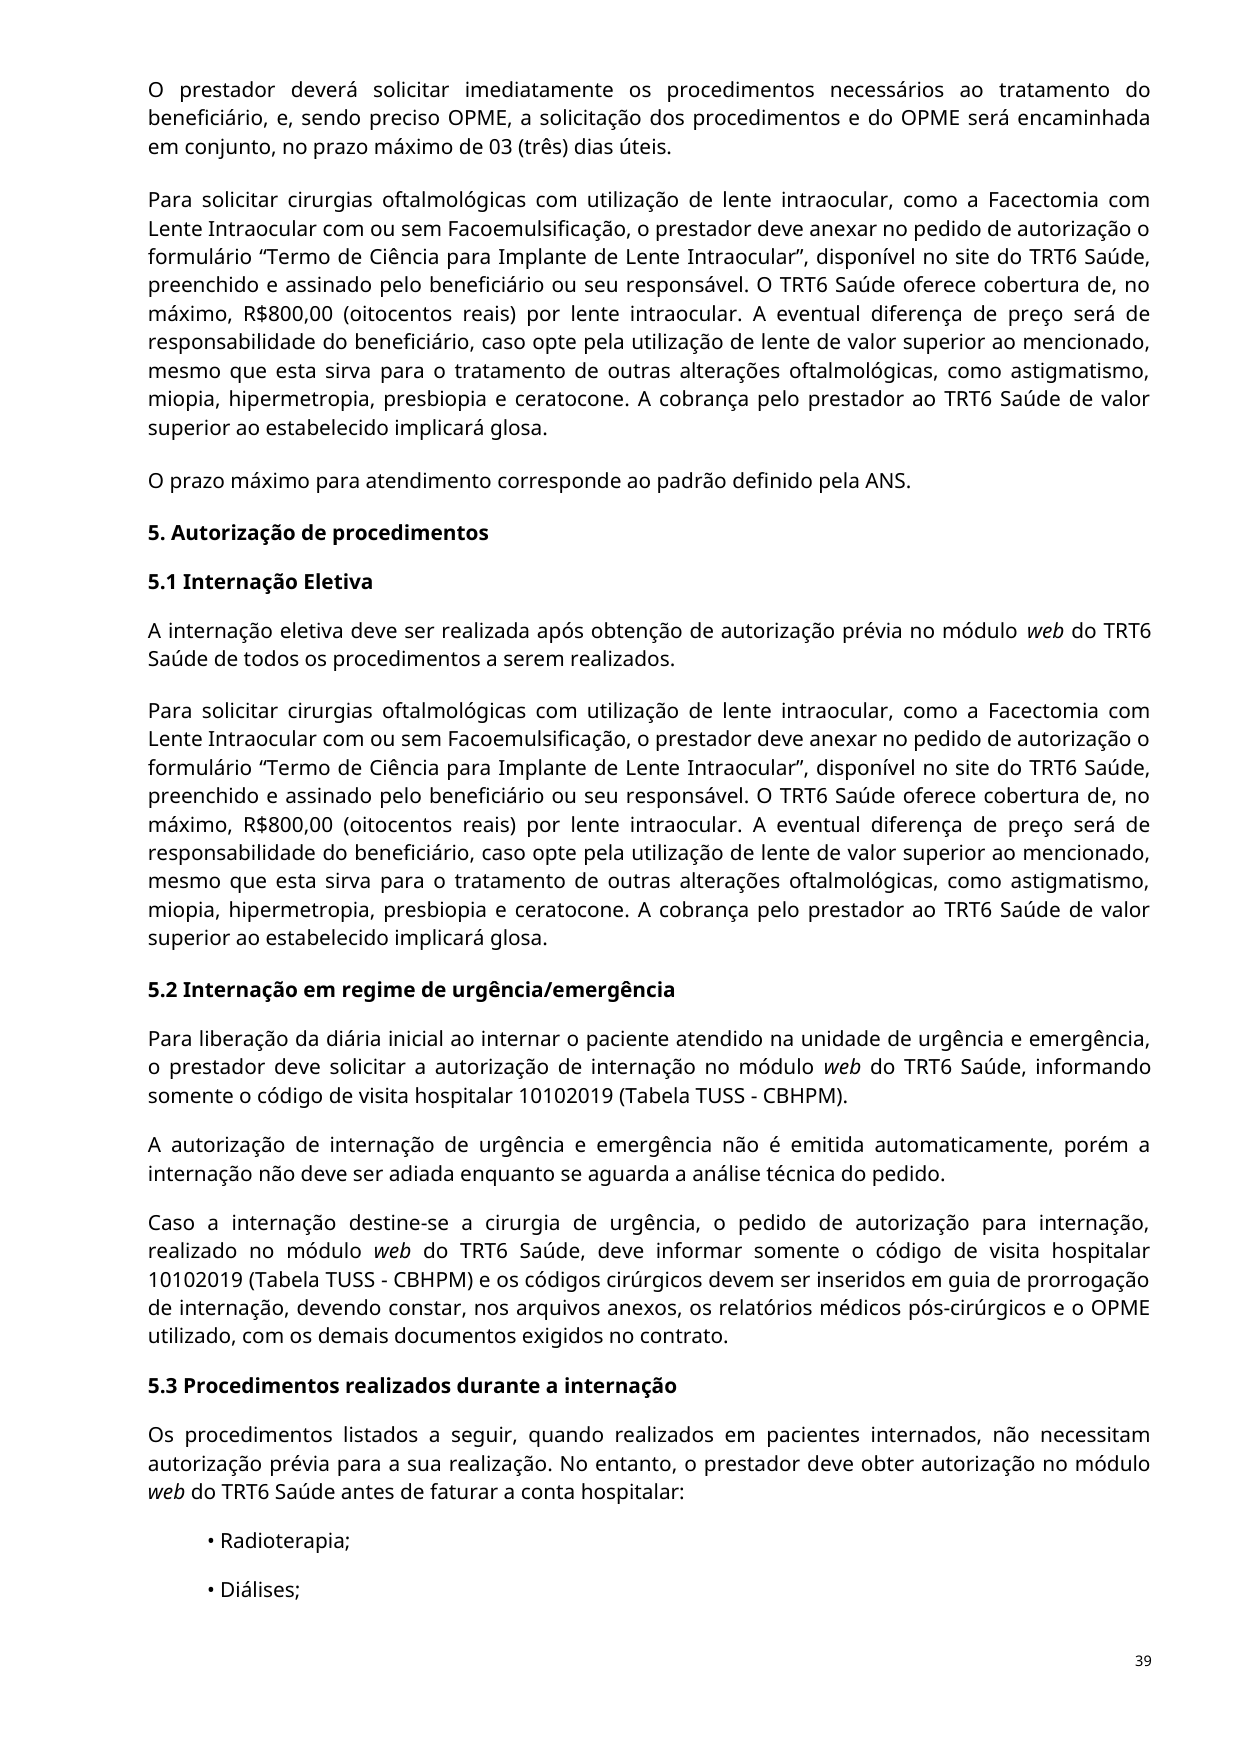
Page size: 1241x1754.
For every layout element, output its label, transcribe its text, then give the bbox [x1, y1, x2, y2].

text O prazo máximo para atendimento corresponde ao padrão definido pela ANS. [148, 466, 1152, 495]
text Para solicitar cirurgias oftalmológicas com utilização de lente intraocular, como a Facectomia com Lente Intraocular com ou sem Facoemulsificação, o prestador deve anexar no pedido de autorização o formulário “Termo de Ciência para Implante de Lente Intraocular”, disponível no site do TRT6 Saúde, preenchido e assinado pelo beneficiário ou seu responsável. O TRT6 Saúde oferece cobertura de, no máximo, R$800,00 (oitocentos reais) por lente intraocular. A eventual diferença de preço será de responsabilidade do beneficiário, caso opte pela utilização de lente de valor superior ao mencionado, mesmo que esta sirva para o tratamento de outras alterações oftalmológicas, como astigmatismo, miopia, hipermetropia, presbiopia e ceratocone. A cobrança pelo prestador ao TRT6 Saúde de valor superior ao estabelecido implicará glosa. [148, 696, 1152, 952]
text 5.1 Internação Eletiva [148, 567, 1152, 595]
text Para solicitar cirurgias oftalmológicas com utilização de lente intraocular, como a Facectomia com Lente Intraocular com ou sem Facoemulsificação, o prestador deve anexar no pedido de autorização o formulário “Termo de Ciência para Implante de Lente Intraocular”, disponível no site do TRT6 Saúde, preenchido e assinado pelo beneficiário ou seu responsável. O TRT6 Saúde oferece cobertura de, no máximo, R$800,00 (oitocentos reais) por lente intraocular. A eventual diferença de preço será de responsabilidade do beneficiário, caso opte pela utilização de lente de valor superior ao mencionado, mesmo que esta sirva para o tratamento de outras alterações oftalmológicas, como astigmatismo, miopia, hipermetropia, presbiopia e ceratocone. A cobrança pelo prestador ao TRT6 Saúde de valor superior ao estabelecido implicará glosa. [148, 185, 1152, 441]
text Para liberação da diária inicial ao internar o paciente atendido na unidade de urgência e emergência, o prestador deve solicitar a autorização de internação no módulo web do TRT6 Saúde, informando somente o código de visita hospitalar 10102019 (Tabela TUSS - CBHPM). [148, 1024, 1152, 1109]
text A internação eletiva deve ser realizada após obtenção de autorização prévia no módulo web do TRT6 Saúde de todos os procedimentos a serem realizados. [148, 616, 1152, 673]
text O prestador deverá solicitar imediatamente os procedimentos necessários ao tratamento do beneficiário, e, sendo preciso OPME, a solicitação dos procedimentos e do OPME será encaminhada em conjunto, no prazo máximo de 03 (três) dias úteis. [148, 75, 1152, 160]
text 5.3 Procedimentos realizados durante a internação [148, 1371, 1152, 1399]
text Os procedimentos listados a seguir, quando realizados em pacientes internados, não necessitam autorização prévia para a sua realização. No entanto, o prestador deve obter autorização no módulo web do TRT6 Saúde antes de faturar a conta hospitalar: [148, 1420, 1152, 1506]
text A autorização de internação de urgência e emergência não é emitida automaticamente, porém a internação não deve ser adiada enquanto se aguarda a análise técnica do pedido. [148, 1130, 1152, 1187]
text • Diálises; [148, 1576, 1152, 1604]
text • Radioterapia; [148, 1526, 1152, 1555]
text 5.2 Internação em regime de urgência/emergência [148, 975, 1152, 1003]
text 5. Autorização de procedimentos [148, 518, 1152, 546]
text Caso a internação destine-se a cirurgia de urgência, o pedido de autorização para internação, realizado no módulo web do TRT6 Saúde, deve informar somente o código de visita hospitalar 10102019 (Tabela TUSS - CBHPM) e os códigos cirúrgicos devem ser inseridos em guia de prorrogação de internação, devendo constar, nos arquivos anexos, os relatórios médicos pós-cirúrgicos e o OPME utilizado, com os demais documentos exigidos no contrato. [148, 1208, 1152, 1350]
